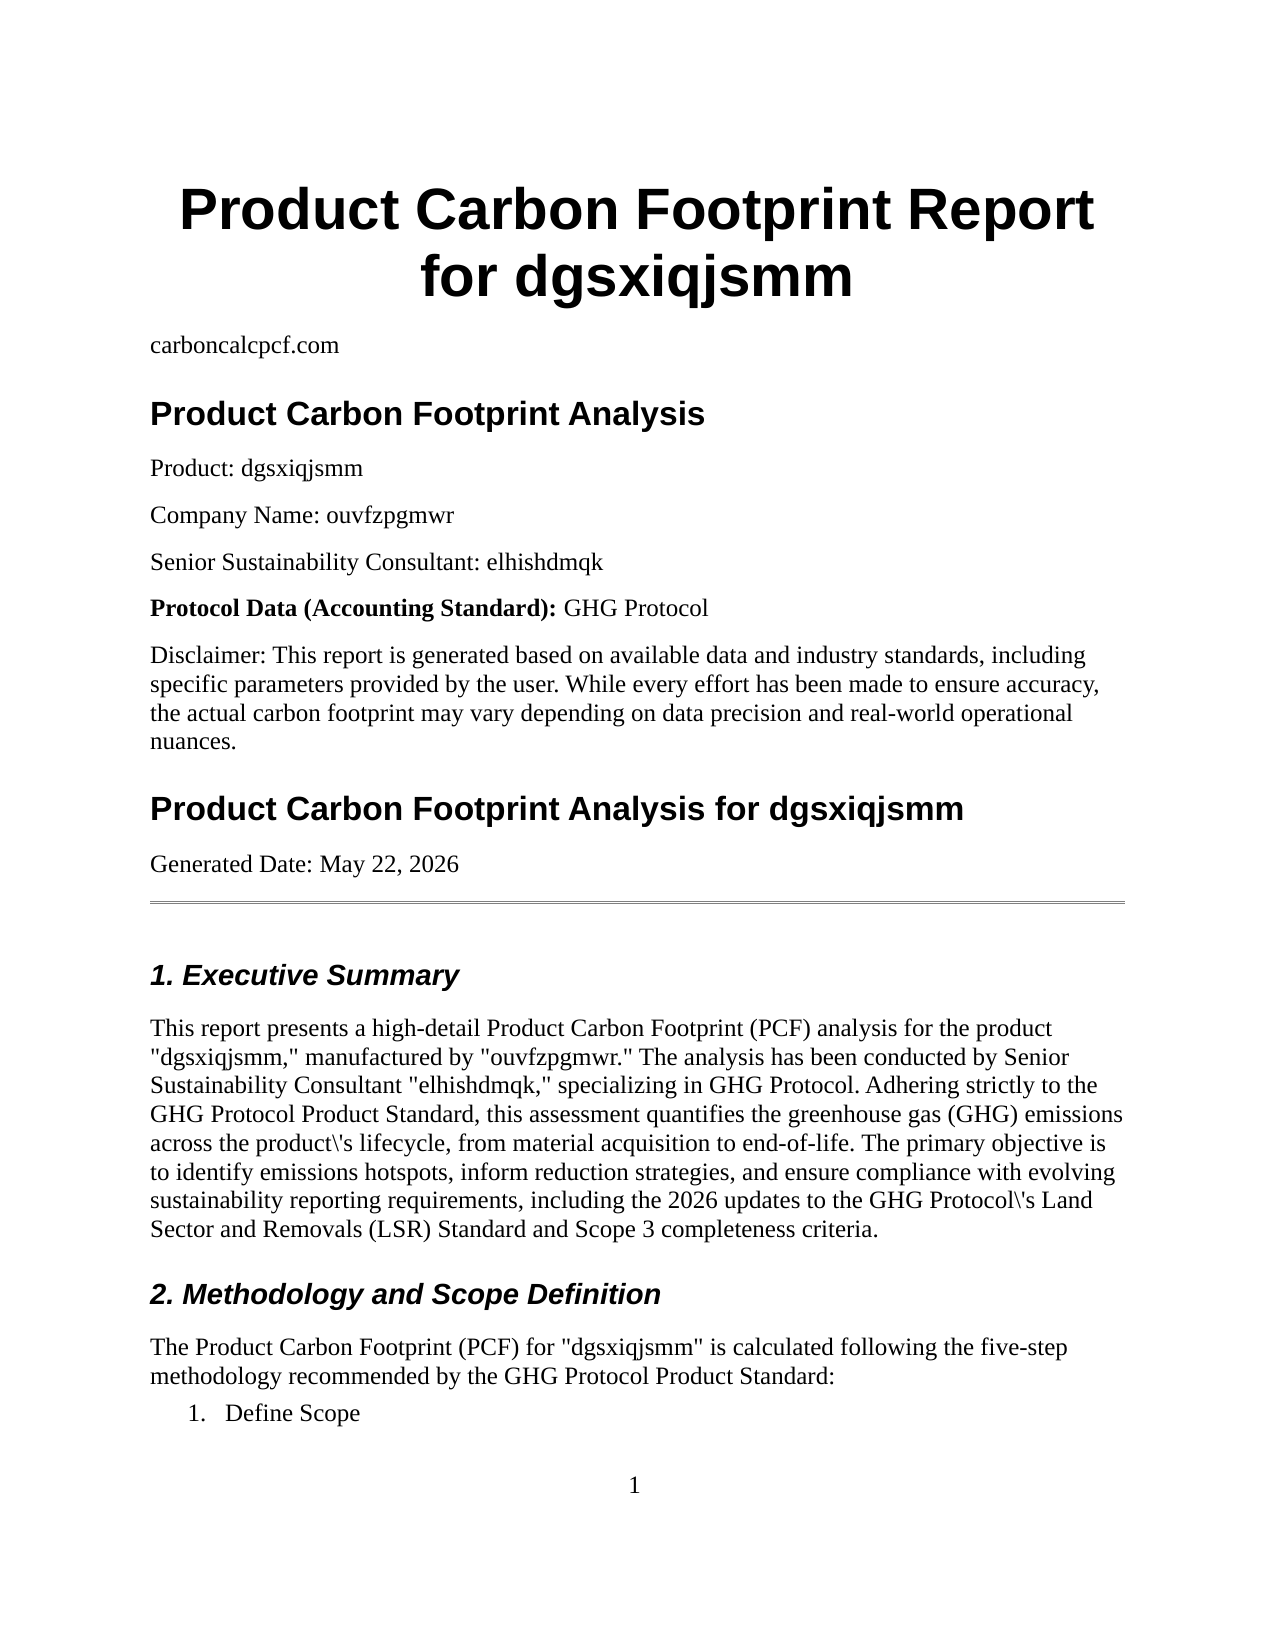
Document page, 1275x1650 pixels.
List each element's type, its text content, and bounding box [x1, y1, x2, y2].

text carboncalcpcf.com [150, 331, 1125, 359]
text The Product Carbon Footprint (PCF) for "dgsxiqjsmm" is calculated following the five-step methodology recommended by the GHG Protocol Product Standard: [150, 1332, 1125, 1389]
text Generated Date: May 22, 2026 [150, 849, 1125, 878]
subtitle Product Carbon Footprint Analysis [150, 393, 1125, 432]
text This report presents a high-detail Product Carbon Footprint (PCF) analysis for the product "dgsxiqjsmm," manufactured by "ouvfzpgmwr." The analysis has been conducted by Senior Sustainability Consultant "elhishdmqk," specializing in GHG Protocol. Adhering strictly to the GHG Protocol Product Standard, this assessment quantifies the greenhouse gas (GHG) emissions across the product\'s lifecycle, from material acquisition to end-of-life. The primary objective is to identify emissions hotspots, inform reduction strategies, and ensure compliance with evolving sustainability reporting requirements, including the 2026 updates to the GHG Protocol\'s Land Sector and Removals (LSR) Standard and Scope 3 completeness criteria. [150, 1013, 1125, 1243]
subtitle Product Carbon Footprint Analysis for dgsxiqjsmm [150, 789, 1125, 828]
text Disclaimer: This report is generated based on available data and industry standards, including specific parameters provided by the user. While every effort has been made to ensure accuracy, the actual carbon footprint may vary depending on data precision and real-world operational nuances. [150, 640, 1125, 755]
text Senior Sustainability Consultant: elhishdmqk [150, 547, 1125, 576]
list Define Scope [187, 1398, 1125, 1427]
text Protocol Data (Accounting Standard): GHG Protocol [150, 593, 1125, 622]
text Company Name: ouvfzpgmwr [150, 500, 1125, 529]
text Product: dgsxiqjsmm [150, 453, 1125, 482]
title Product Carbon Footprint Report for dgsxiqjsmm [150, 175, 1125, 309]
subtitle 2. Methodology and Scope Definition [150, 1277, 1125, 1311]
subtitle 1. Executive Summary [150, 958, 1125, 992]
